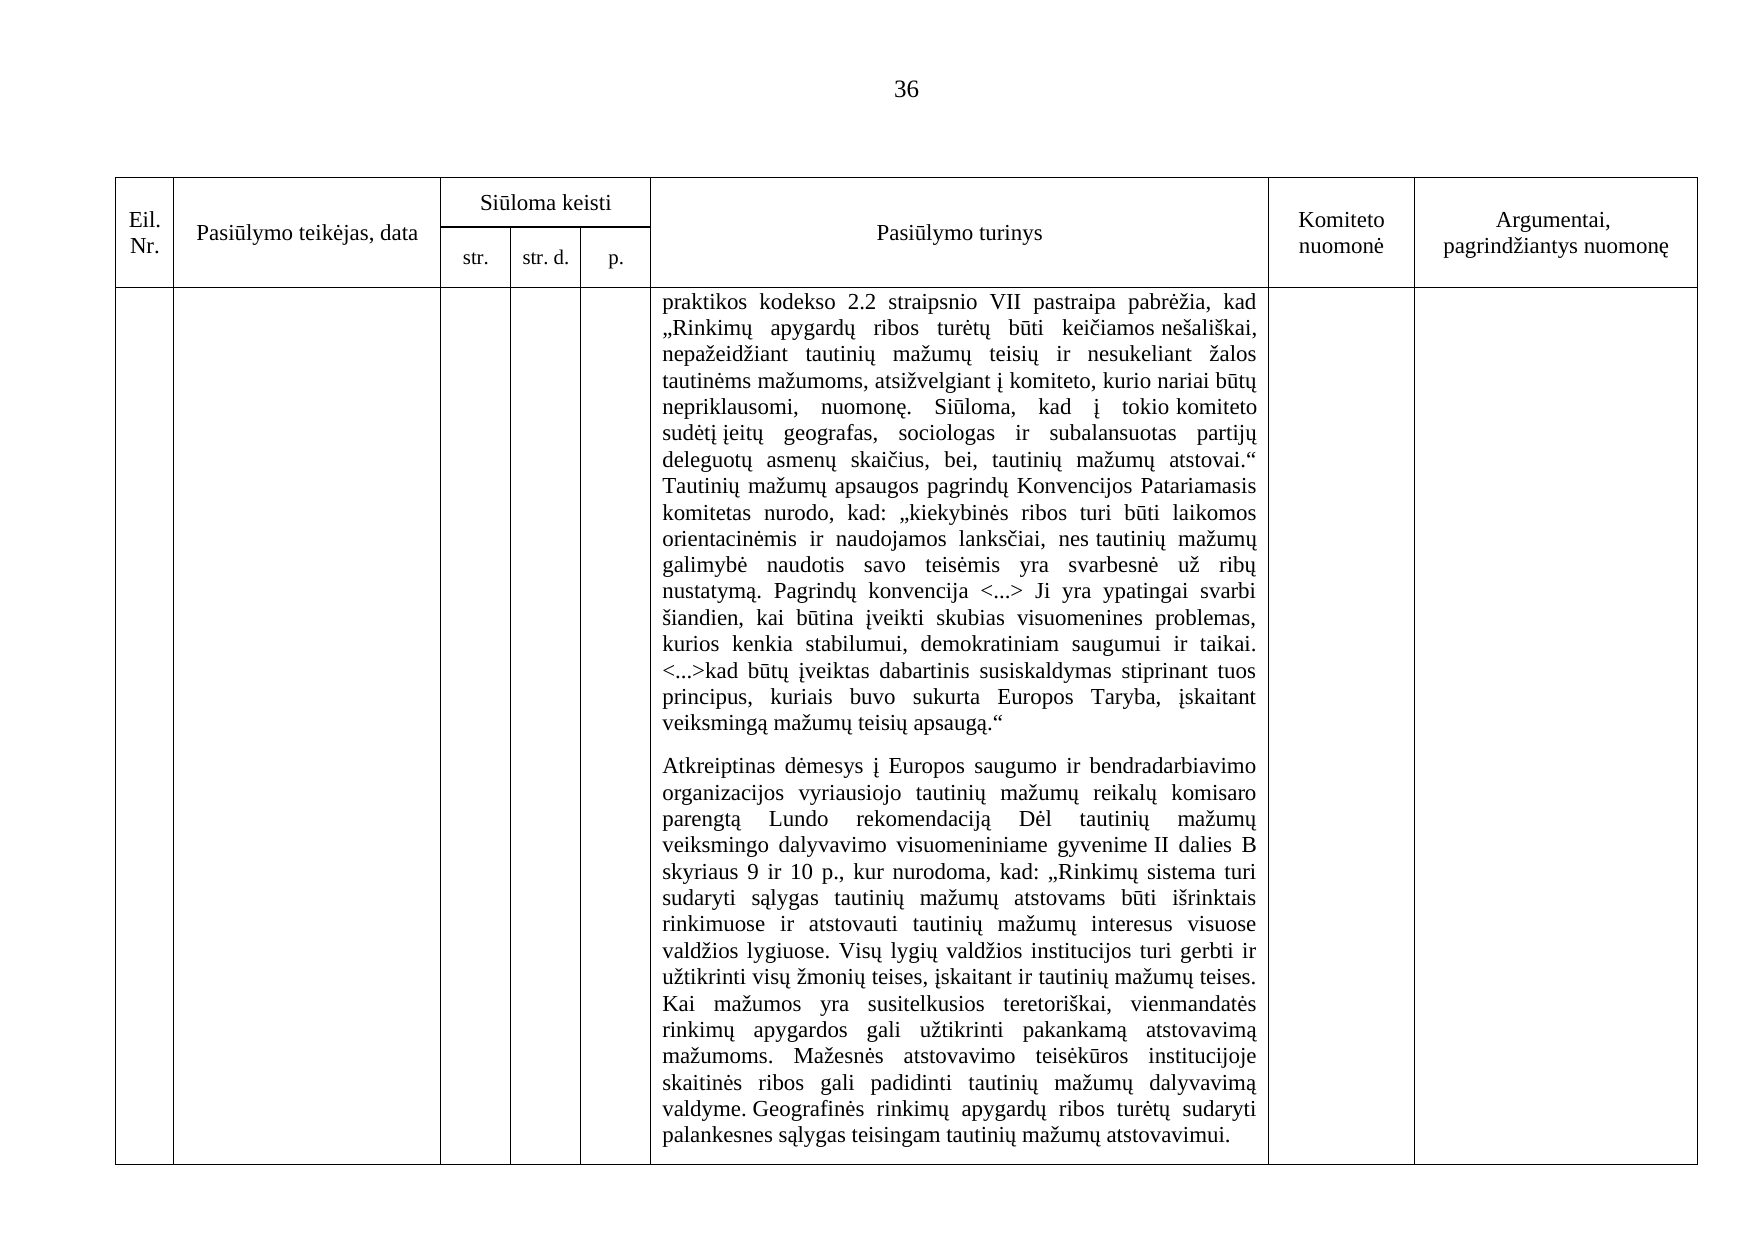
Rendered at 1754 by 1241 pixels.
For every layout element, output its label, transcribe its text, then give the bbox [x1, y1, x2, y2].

table_header Pasiūlymo teikėjas, data [174, 178, 440, 287]
table_header Siūloma keisti [441, 178, 650, 226]
table_header Argumentai, pagrindžiantys nuomonę [1415, 178, 1697, 287]
table_cell praktikos kodekso 2.2 straipsnio VII pastraipa pabrėžia, kad „Rinkimų apygardų ribos turėtų būti keičiamos nešališkai, nepažeidžiant tautinių mažumų teisių ir nesukeliant žalos tautinėms mažumoms, atsižvelgiant į komiteto, kurio nariai būtų nepriklausomi, nuomonę. Siūloma, kad į tokio komiteto sudėtį įeitų geografas, sociologas ir subalansuotas partijų deleguotų asmenų skaičius, bei, tautinių mažumų atstovai.“ Tautinių mažumų apsaugos pagrindų Konvencijos Patariamasis komitetas nurodo, kad: „kiekybinės ribos turi būti laikomos orientacinėmis ir naudojamos lanksčiai, nes tautinių mažumų galimybė naudotis savo teisėmis yra svarbesnė už ribų nustatymą. Pagrindų konvencija <...> Ji yra ypatingai svarbi šiandien, kai būtina įveikti skubias visuomenines problemas, kurios kenkia stabilumui, demokratiniam saugumui ir taikai. <...>kad būtų įveiktas dabartinis susiskaldymas stiprinant tuos principus, kuriais buvo sukurta Europos Taryba, įskaitant veiksmingą mažumų teisių apsaugą.“ Atkreiptinas dėmesys į Europos saugumo ir bendradarbiavimo organizacijos vyriausiojo tautinių mažumų reikalų komisaro parengtą Lundo rekomendaciją Dėl tautinių mažumų veiksmingo dalyvavimo visuomeniniame gyvenime II dalies B skyriaus 9 ir 10 p., kur nurodoma, kad: „Rinkimų sistema turi sudaryti sąlygas tautinių mažumų atstovams būti išrinktais rinkimuose ir atstovauti tautinių mažumų interesus visuose valdžios lygiuose. Visų lygių valdžios institucijos turi gerbti ir užtikrinti visų žmonių teises, įskaitant ir tautinių mažumų teises. Kai mažumos yra susitelkusios teretoriškai, vienmandatės rinkimų apygardos gali užtikrinti pakankamą atstovavimą mažumoms. Mažesnės atstovavimo teisėkūros institucijoje skaitinės ribos gali padidinti tautinių mažumų dalyvavimą valdyme. Geografinės rinkimų apygardų ribos turėtų sudaryti palankesnes sąlygas teisingam tautinių mažumų atstovavimui. [651, 288, 1268, 1164]
table_header Pasiūlymo turinys [651, 178, 1268, 287]
table_cell str. d. [511, 228, 580, 287]
table_cell [174, 288, 440, 1164]
table_cell [441, 288, 510, 1164]
table_cell [581, 288, 650, 1164]
table_cell [1415, 288, 1697, 1164]
table_cell [1269, 288, 1414, 1164]
table_cell str. [441, 228, 510, 287]
table_cell [116, 288, 173, 1164]
table_cell p. [581, 228, 650, 287]
table_cell [511, 288, 580, 1164]
table_header Eil. Nr. [116, 178, 173, 287]
table_header Komiteto nuomonė [1269, 178, 1414, 287]
